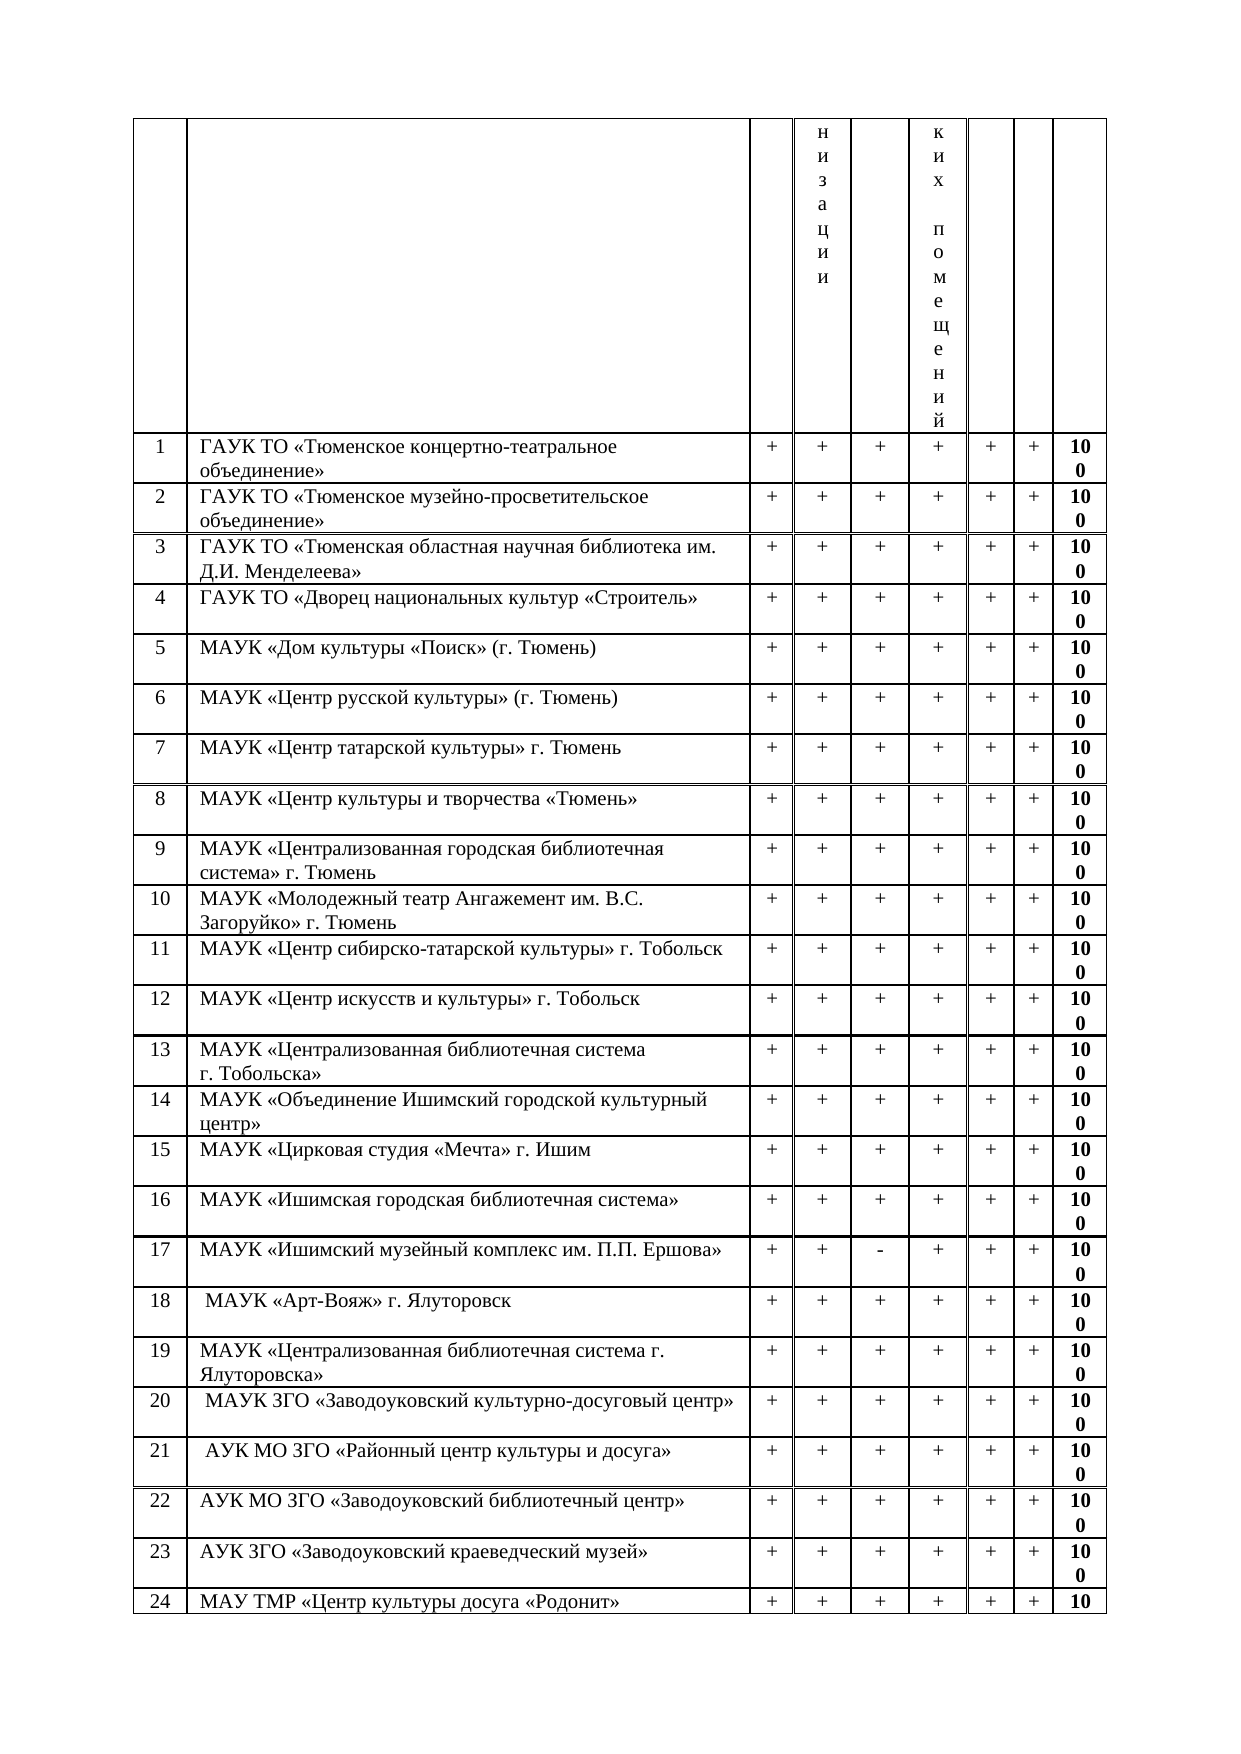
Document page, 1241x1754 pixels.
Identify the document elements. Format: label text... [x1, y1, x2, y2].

table_cell + [910, 735, 966, 783]
table_cell 100 [1054, 535, 1106, 583]
table_cell + [1015, 1489, 1052, 1537]
table_cell 22 [134, 1489, 186, 1537]
table_cell 100 [1054, 1338, 1106, 1386]
table_cell ГАУК ТО «Дворец национальных культур «Строитель» [188, 585, 749, 633]
table_cell + [751, 1187, 792, 1235]
table_cell 100 [1054, 585, 1106, 633]
table_cell + [969, 434, 1013, 482]
table_cell + [795, 836, 850, 884]
table_cell + [969, 786, 1013, 834]
table_cell + [1015, 1288, 1052, 1336]
table_cell + [1015, 886, 1052, 934]
table_cell + [969, 1438, 1013, 1486]
table_cell 23 [134, 1539, 186, 1587]
table_cell 10 [1054, 1589, 1106, 1613]
table_cell 5 [134, 635, 186, 683]
table_cell + [910, 1137, 966, 1185]
table_cell АУК МО ЗГО «Районный центр культуры и досуга» [188, 1438, 749, 1486]
table_cell 100 [1054, 484, 1106, 532]
table_cell + [751, 735, 792, 783]
table_cell + [910, 484, 966, 532]
table_cell 6 [134, 685, 186, 733]
table_cell 100 [1054, 1438, 1106, 1486]
table_cell + [751, 1087, 792, 1135]
table_cell + [969, 1589, 1013, 1613]
table_cell + [852, 836, 908, 884]
table_cell + [852, 886, 908, 934]
table_cell + [1015, 635, 1052, 683]
table_cell + [852, 1087, 908, 1135]
table_cell + [1015, 1388, 1052, 1436]
table_cell + [1015, 1338, 1052, 1386]
table_cell + [910, 786, 966, 834]
table_cell + [751, 535, 792, 583]
table_cell + [910, 1438, 966, 1486]
table_cell + [795, 535, 850, 583]
table_cell 100 [1054, 1288, 1106, 1336]
table_cell + [910, 635, 966, 683]
table_cell + [751, 484, 792, 532]
table_cell + [910, 1238, 966, 1286]
table_cell + [852, 685, 908, 733]
table_cell + [751, 786, 792, 834]
table_cell + [795, 1187, 850, 1235]
table_cell + [969, 735, 1013, 783]
table_cell + [795, 886, 850, 934]
table_cell МАУК «Ишимская городская библиотечная система» [188, 1187, 749, 1235]
table_header [969, 119, 1013, 432]
table_cell + [969, 1087, 1013, 1135]
table_cell + [795, 1137, 850, 1185]
table_cell 1 [134, 434, 186, 482]
table_cell + [910, 1539, 966, 1587]
table_cell + [1015, 986, 1052, 1034]
table_header ких помещений [910, 119, 966, 432]
table_cell + [910, 1288, 966, 1336]
table_cell + [910, 1037, 966, 1085]
table_cell + [969, 635, 1013, 683]
table_cell + [852, 1288, 908, 1336]
table_cell + [795, 936, 850, 984]
table_header низации [795, 119, 850, 432]
table_cell 24 [134, 1589, 186, 1613]
table_cell + [852, 1589, 908, 1613]
table_cell 100 [1054, 1238, 1106, 1286]
table_cell + [852, 1489, 908, 1537]
table_cell + [795, 1288, 850, 1336]
table_cell + [1015, 1087, 1052, 1135]
table_cell 100 [1054, 685, 1106, 733]
table_cell + [751, 986, 792, 1034]
table_cell + [910, 836, 966, 884]
table_cell + [852, 1539, 908, 1587]
table_cell 100 [1054, 986, 1106, 1034]
table_cell 13 [134, 1037, 186, 1085]
table_cell МАУ ТМР «Центр культуры досуга «Родонит» [188, 1589, 749, 1613]
table_cell МАУК «Центр татарской культуры» г. Тюмень [188, 735, 749, 783]
table_cell + [969, 1238, 1013, 1286]
table_cell + [910, 434, 966, 482]
table_cell 100 [1054, 1489, 1106, 1537]
table_cell 17 [134, 1238, 186, 1286]
table_cell 7 [134, 735, 186, 783]
table_cell + [852, 1388, 908, 1436]
table_cell + [751, 936, 792, 984]
table_cell МАУК «Объединение Ишимский городской культурный центр» [188, 1087, 749, 1135]
table_cell + [969, 986, 1013, 1034]
table_cell 100 [1054, 1137, 1106, 1185]
table_cell + [795, 585, 850, 633]
table_cell МАУК «Центр искусств и культуры» г. Тобольск [188, 986, 749, 1034]
table_header [852, 119, 908, 432]
table_cell + [751, 1438, 792, 1486]
table_cell + [969, 484, 1013, 532]
table_cell + [751, 585, 792, 633]
table_cell + [1015, 836, 1052, 884]
table_cell + [910, 1087, 966, 1135]
table_cell + [1015, 1187, 1052, 1235]
table_cell МАУК «Дом культуры «Поиск» (г. Тюмень) [188, 635, 749, 683]
table_header [1015, 119, 1052, 432]
table_cell + [1015, 1137, 1052, 1185]
table_cell 100 [1054, 635, 1106, 683]
table_cell + [751, 1238, 792, 1286]
table_cell + [969, 1137, 1013, 1185]
table_cell МАУК «Централизованная библиотечная система г. Тобольска» [188, 1037, 749, 1085]
table_cell + [852, 1438, 908, 1486]
table_cell + [751, 1539, 792, 1587]
table_cell 15 [134, 1137, 186, 1185]
table_cell МАУК «Цирковая студия «Мечта» г. Ишим [188, 1137, 749, 1185]
table_cell + [852, 986, 908, 1034]
table_cell 4 [134, 585, 186, 633]
table_cell + [1015, 1539, 1052, 1587]
table_cell + [795, 484, 850, 532]
table_cell 9 [134, 836, 186, 884]
table_cell + [751, 1338, 792, 1386]
table_cell + [910, 685, 966, 733]
table_cell + [969, 685, 1013, 733]
table_cell + [751, 1388, 792, 1436]
table_cell + [1015, 685, 1052, 733]
table_cell + [1015, 484, 1052, 532]
table_cell + [795, 986, 850, 1034]
table_cell МАУК «Централизованная библиотечная система г. Ялуторовска» [188, 1338, 749, 1386]
table_cell 19 [134, 1338, 186, 1386]
table_cell МАУК «Центр сибирско-татарской культуры» г. Тобольск [188, 936, 749, 984]
table_cell + [1015, 585, 1052, 633]
table_cell 100 [1054, 936, 1106, 984]
table_cell 100 [1054, 1087, 1106, 1135]
table_cell + [852, 635, 908, 683]
table_header [1054, 119, 1106, 432]
table_cell ГАУК ТО «Тюменское музейно-просветительское объединение» [188, 484, 749, 532]
table_cell 100 [1054, 434, 1106, 482]
table_header [188, 119, 749, 432]
table_cell 12 [134, 986, 186, 1034]
table_header [751, 119, 792, 432]
table_cell + [910, 1338, 966, 1386]
table_cell + [852, 735, 908, 783]
table_cell + [969, 886, 1013, 934]
table_cell + [751, 635, 792, 683]
table_cell + [852, 585, 908, 633]
table_cell + [751, 886, 792, 934]
table_cell + [910, 1187, 966, 1235]
table_cell + [751, 1137, 792, 1185]
table_cell + [969, 1288, 1013, 1336]
table_cell 14 [134, 1087, 186, 1135]
table_cell АУК ЗГО «Заводоуковский краеведческий музей» [188, 1539, 749, 1587]
table_cell + [751, 685, 792, 733]
table_cell + [795, 1087, 850, 1135]
table_header [134, 119, 186, 432]
table_cell + [910, 1589, 966, 1613]
table_cell + [795, 1238, 850, 1286]
table_cell + [1015, 936, 1052, 984]
table_cell + [795, 1539, 850, 1587]
table_cell + [795, 685, 850, 733]
table_cell + [969, 1037, 1013, 1085]
table_cell + [910, 936, 966, 984]
table_cell + [795, 735, 850, 783]
table_cell + [1015, 535, 1052, 583]
table_cell 2 [134, 484, 186, 532]
table_cell + [910, 585, 966, 633]
table_cell + [969, 1489, 1013, 1537]
table_cell + [1015, 735, 1052, 783]
table_cell + [969, 1539, 1013, 1587]
table_cell + [795, 1489, 850, 1537]
table_cell + [969, 936, 1013, 984]
table_cell + [795, 1438, 850, 1486]
table_cell + [852, 535, 908, 583]
table_cell + [969, 1338, 1013, 1386]
table_cell 100 [1054, 836, 1106, 884]
table_cell + [852, 1187, 908, 1235]
table_cell ГАУК ТО «Тюменское концертно-театральное объединение» [188, 434, 749, 482]
table_cell + [795, 635, 850, 683]
table_cell + [969, 836, 1013, 884]
table_cell МАУК «Ишимский музейный комплекс им. П.П. Ершова» [188, 1238, 749, 1286]
table_cell МАУК «Арт-Вояж» г. Ялуторовск [188, 1288, 749, 1336]
table_cell + [852, 484, 908, 532]
table_cell + [751, 1037, 792, 1085]
table_cell + [795, 434, 850, 482]
table_cell + [795, 1589, 850, 1613]
table_cell - [852, 1238, 908, 1286]
table_cell + [795, 1338, 850, 1386]
table_cell 3 [134, 535, 186, 583]
table_cell + [751, 1489, 792, 1537]
table_cell 21 [134, 1438, 186, 1486]
table_cell МАУК ЗГО «Заводоуковский культурно-досуговый центр» [188, 1388, 749, 1436]
table_cell 100 [1054, 786, 1106, 834]
table_cell + [1015, 786, 1052, 834]
table_cell 100 [1054, 735, 1106, 783]
table_cell + [852, 936, 908, 984]
table_cell + [795, 1037, 850, 1085]
table_cell + [751, 1288, 792, 1336]
table_cell + [751, 836, 792, 884]
table_cell + [852, 1137, 908, 1185]
table_cell + [852, 434, 908, 482]
table_cell 8 [134, 786, 186, 834]
table_cell 100 [1054, 1539, 1106, 1587]
table_cell + [969, 1388, 1013, 1436]
table_cell 18 [134, 1288, 186, 1336]
table_cell 100 [1054, 1187, 1106, 1235]
table_cell ГАУК ТО «Тюменская областная научная библиотека им. Д.И. Менделеева» [188, 535, 749, 583]
table_cell + [1015, 1238, 1052, 1286]
table_cell + [1015, 1438, 1052, 1486]
table_cell + [969, 1187, 1013, 1235]
table_cell + [910, 535, 966, 583]
table_cell 20 [134, 1388, 186, 1436]
table_cell + [1015, 434, 1052, 482]
table_cell МАУК «Центр русской культуры» (г. Тюмень) [188, 685, 749, 733]
table_cell + [852, 1037, 908, 1085]
table_cell АУК МО ЗГО «Заводоуковский библиотечный центр» [188, 1489, 749, 1537]
table_cell + [795, 786, 850, 834]
table_cell 16 [134, 1187, 186, 1235]
table_cell + [969, 585, 1013, 633]
table_cell + [1015, 1589, 1052, 1613]
table_cell МАУК «Центр культуры и творчества «Тюмень» [188, 786, 749, 834]
table_cell 10 [134, 886, 186, 934]
table_cell + [910, 1489, 966, 1537]
table_cell 11 [134, 936, 186, 984]
table_cell + [852, 786, 908, 834]
table_cell + [910, 886, 966, 934]
table_cell + [751, 1589, 792, 1613]
table_cell + [1015, 1037, 1052, 1085]
table_cell МАУК «Молодежный театр Ангажемент им. В.С. Загоруйко» г. Тюмень [188, 886, 749, 934]
table_cell МАУК «Централизованная городская библиотечная система» г. Тюмень [188, 836, 749, 884]
table_cell 100 [1054, 1388, 1106, 1436]
table_cell + [751, 434, 792, 482]
table_cell + [795, 1388, 850, 1436]
table_cell 100 [1054, 1037, 1106, 1085]
table_cell + [969, 535, 1013, 583]
table_cell + [910, 986, 966, 1034]
table_cell + [910, 1388, 966, 1436]
table_cell + [852, 1338, 908, 1386]
table_cell 100 [1054, 886, 1106, 934]
